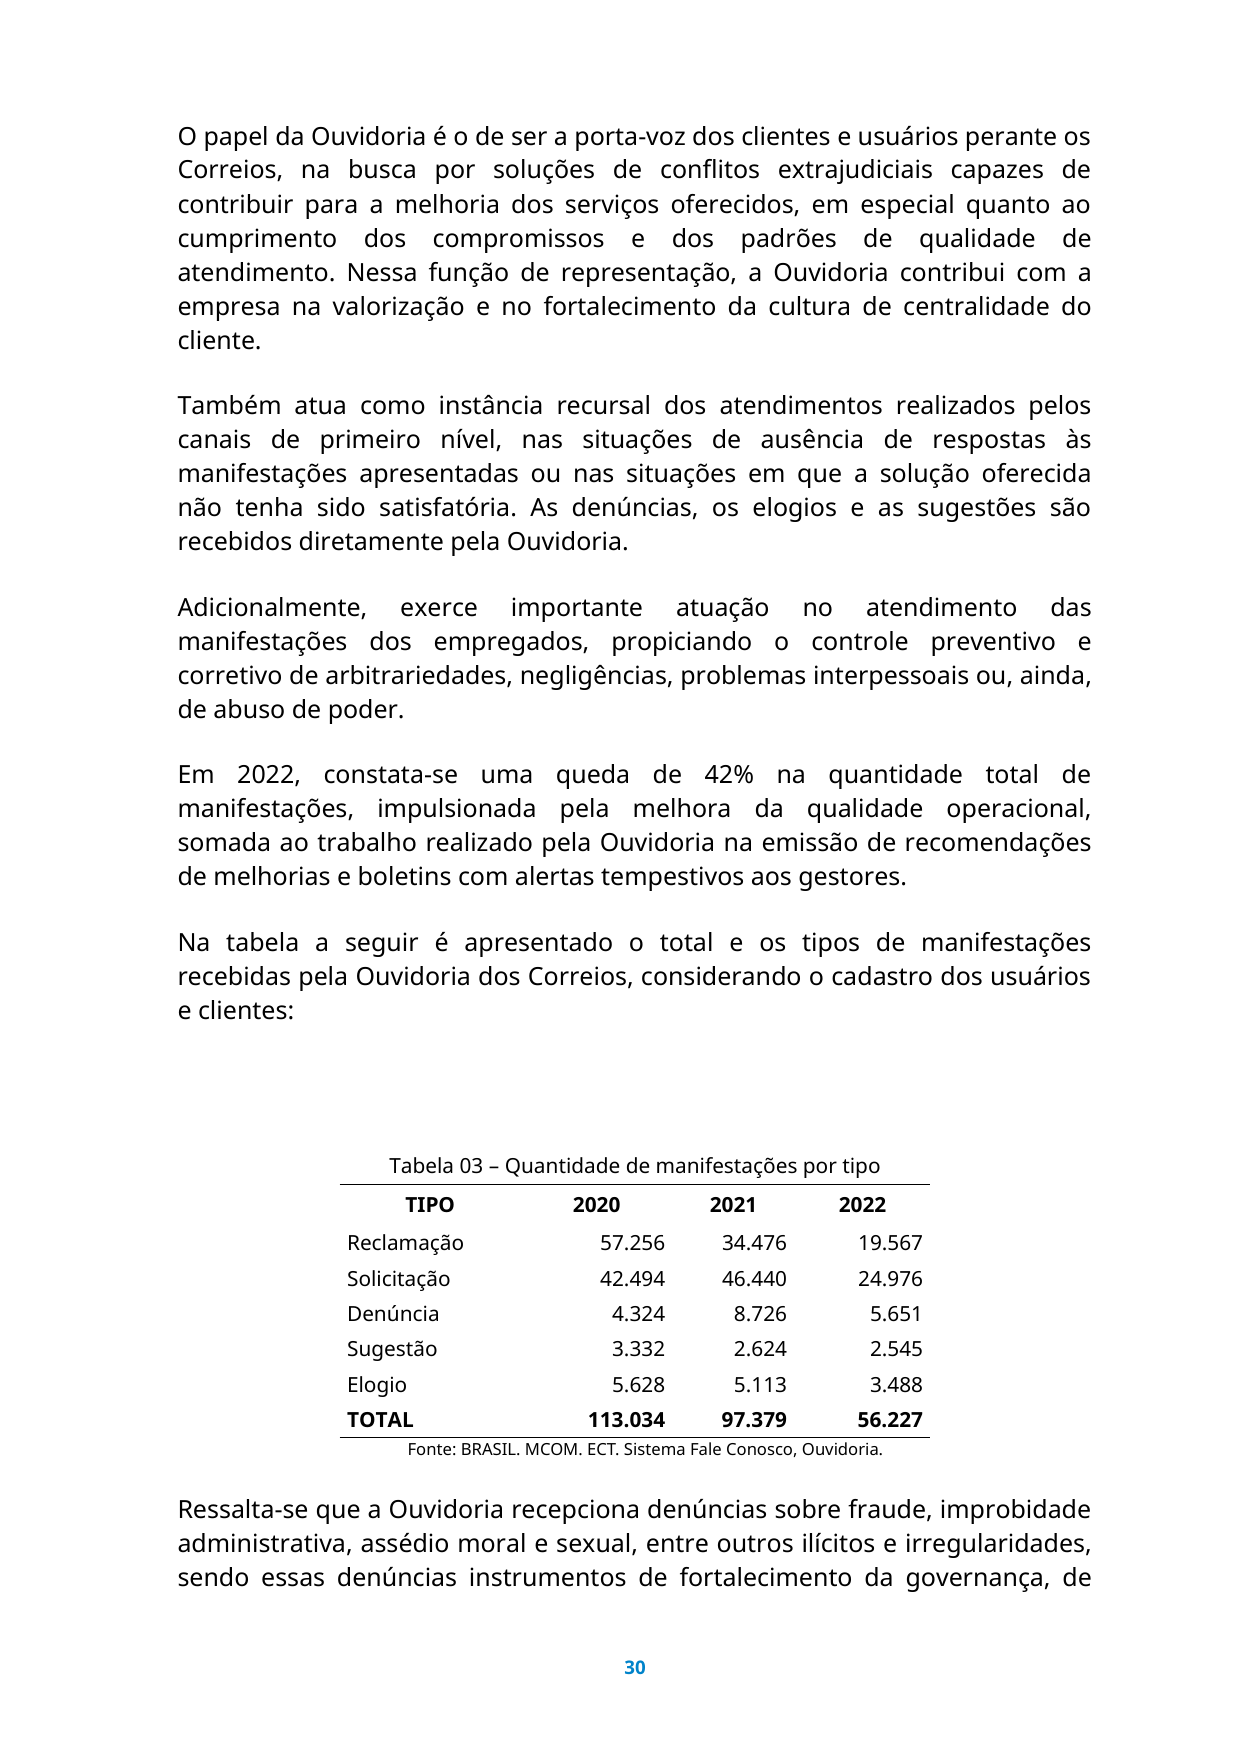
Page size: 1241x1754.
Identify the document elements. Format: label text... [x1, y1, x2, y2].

table_cell Denúncia [340, 1296, 521, 1331]
table_cell TOTAL [340, 1402, 521, 1437]
table_cell 5.628 [521, 1366, 672, 1402]
list Adicionalmente, exerce importante atuação no atendimento das manifestações dos empregados, propiciando o controle preventivo e corretivo de arbitrariedades, negligências, problemas interpessoais ou, ainda, de abuso de poder. [177, 589, 1092, 726]
table_cell Solicitação [340, 1260, 521, 1296]
list Também atua como instância recursal dos atendimentos realizados pelos canais de primeiro nível, nas situações de ausência de respostas às manifestações apresentadas ou nas situações em que a solução oferecida não tenha sido satisfatória. As denúncias, os elogios e as sugestões são recebidos diretamente pela Ouvidoria. [177, 388, 1092, 558]
list Em 2022, constata-se uma queda de 42% na quantidade total de manifestações, impulsionada pela melhora da qualidade operacional, somada ao trabalho realizado pela Ouvidoria na emissão de recomendações de melhorias e boletins com alertas tempestivos aos gestores. [177, 757, 1092, 893]
table_cell Elogio [340, 1366, 521, 1402]
table_cell 5.113 [672, 1366, 794, 1402]
table_header 2022 [794, 1185, 930, 1225]
table_cell 57.256 [521, 1225, 672, 1260]
text Tabela 03 – Quantidade de manifestações por tipo [177, 1152, 1092, 1180]
table_cell 24.976 [794, 1260, 930, 1296]
list Na tabela a seguir é apresentado o total e os tipos de manifestações recebidas pela Ouvidoria dos Correios, considerando o cadastro dos usuários e clientes: [177, 924, 1092, 1027]
table_cell 3.332 [521, 1331, 672, 1366]
table_cell 2.624 [672, 1331, 794, 1366]
list Ressalta-se que a Ouvidoria recepciona denúncias sobre fraude, improbidade administrativa, assédio moral e sexual, entre outros ilícitos e irregularidades, sendo essas denúncias instrumentos de fortalecimento da governança, de [177, 1491, 1092, 1593]
table_cell 113.034 [521, 1402, 672, 1437]
table_header TIPO [340, 1185, 521, 1225]
table_header 2021 [672, 1185, 794, 1225]
table_cell Reclamação [340, 1225, 521, 1260]
table_cell 56.227 [794, 1402, 930, 1437]
table_cell 2.545 [794, 1331, 930, 1366]
table_cell 42.494 [521, 1260, 672, 1296]
text Fonte: BRASIL. MCOM. ECT. Sistema Fale Conosco, Ouvidoria. [407, 1437, 1092, 1460]
table_cell 97.379 [672, 1402, 794, 1437]
table_cell 46.440 [672, 1260, 794, 1296]
table_cell 34.476 [672, 1225, 794, 1260]
table_cell 8.726 [672, 1296, 794, 1331]
table_cell Sugestão [340, 1331, 521, 1366]
table_header 2020 [521, 1185, 672, 1225]
table_cell 3.488 [794, 1366, 930, 1402]
table_cell 4.324 [521, 1296, 672, 1331]
table_cell 5.651 [794, 1296, 930, 1331]
table_cell 19.567 [794, 1225, 930, 1260]
list O papel da Ouvidoria é o de ser a porta-voz dos clientes e usuários perante os Correios, na busca por soluções de conflitos extrajudiciais capazes de contribuir para a melhoria dos serviços oferecidos, em especial quanto ao cumprimento dos compromissos e dos padrões de qualidade de atendimento. Nessa função de representação, a Ouvidoria contribui com a empresa na valorização e no fortalecimento da cultura de centralidade do cliente. [177, 118, 1092, 357]
